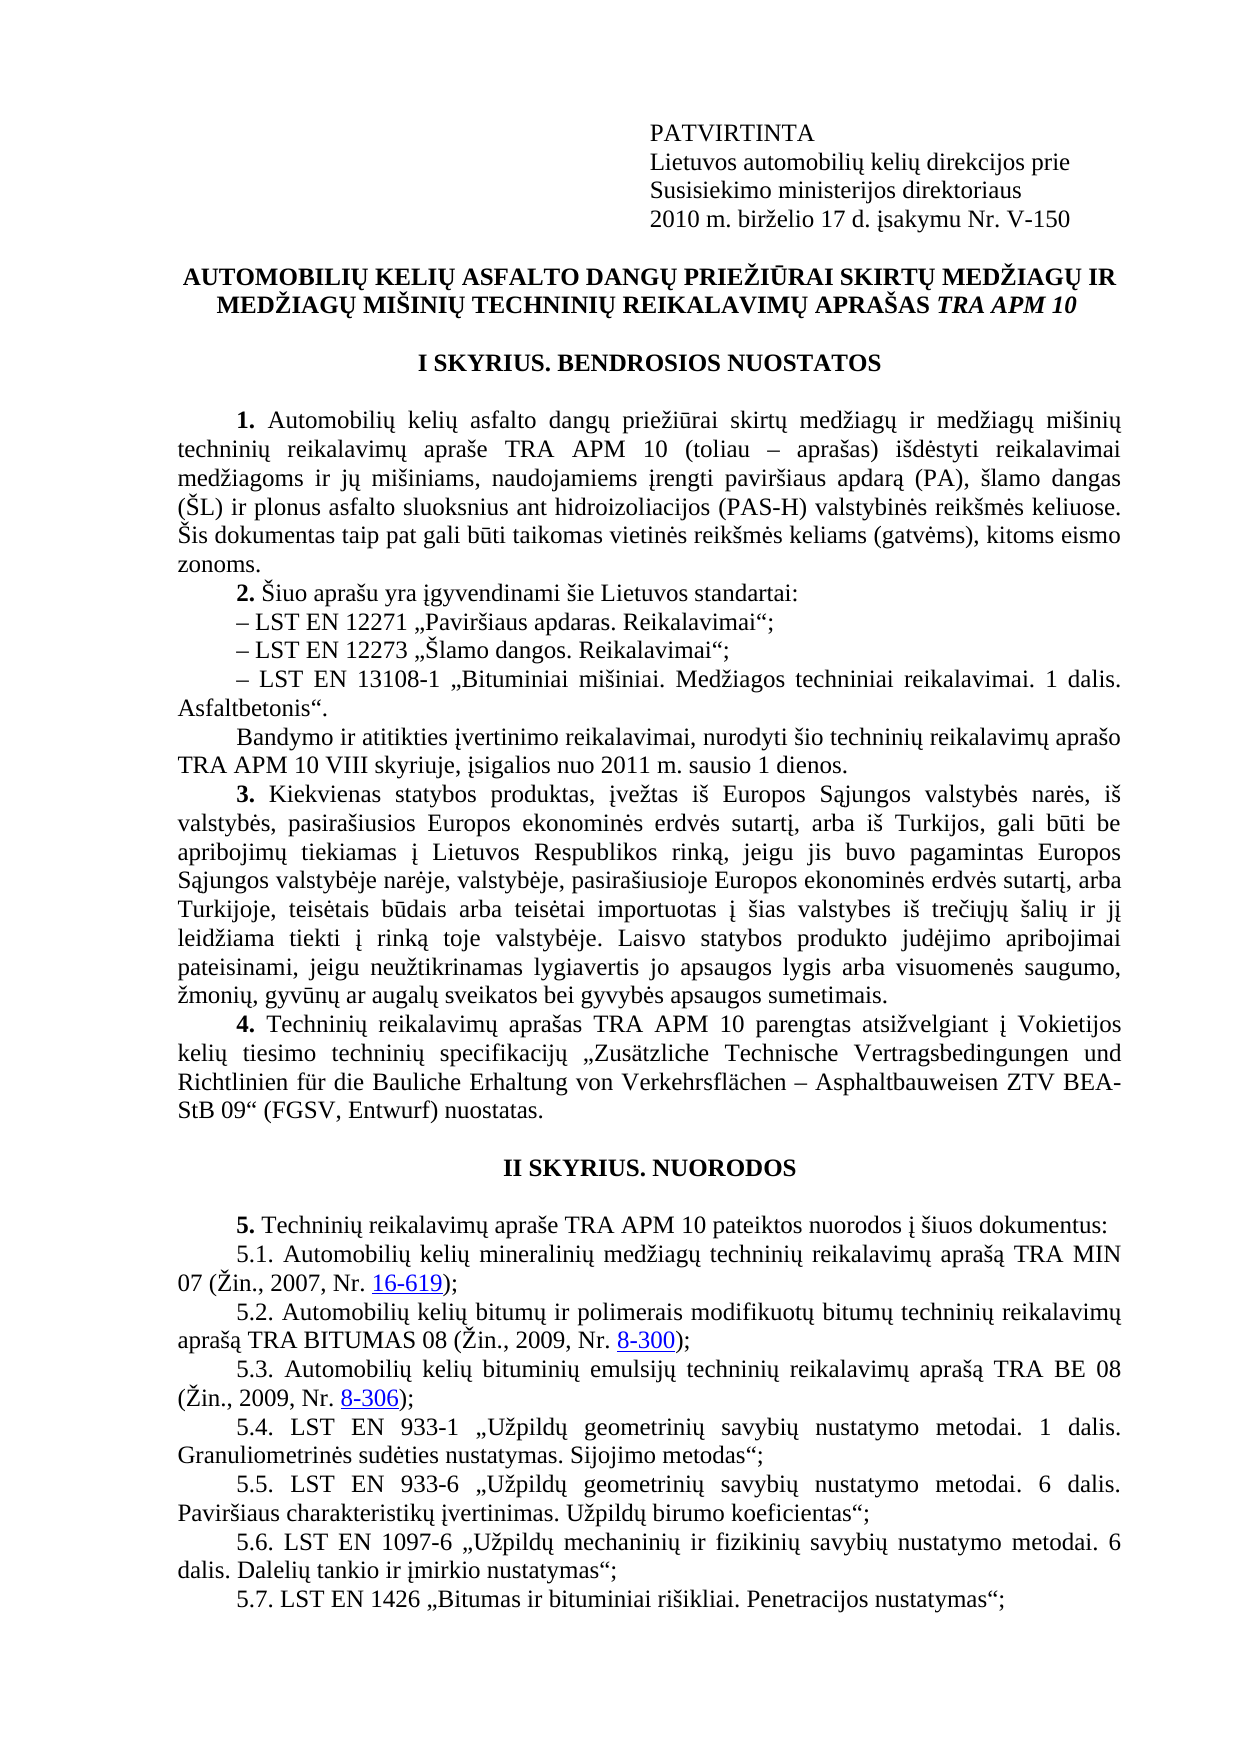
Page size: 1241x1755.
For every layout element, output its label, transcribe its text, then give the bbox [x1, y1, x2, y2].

text 5.1. Automobilių kelių mineralinių medžiagų techninių reikalavimų aprašą TRA MIN 07 (Žin., 2007, Nr. 16-619); [177, 1239, 1122, 1297]
text – LST EN 12273 „Šlamo dangos. Reikalavimai“; [177, 636, 1122, 664]
text 3. Kiekvienas statybos produktas, įvežtas iš Europos Sąjungos valstybės narės, iš valstybės, pasirašiusios Europos ekonominės erdvės sutartį, arba iš Turkijos, gali būti be apribojimų tiekiamas į Lietuvos Respublikos rinką, jeigu jis buvo pagamintas Europos Sąjungos valstybėje narėje, valstybėje, pasirašiusioje Europos ekonominės erdvės sutartį, arba Turkijoje, teisėtais būdais arba teisėtai importuotas į šias valstybes iš trečiųjų šalių ir jį leidžiama tiekti į rinką toje valstybėje. Laisvo statybos produkto judėjimo apribojimai pateisinami, jeigu neužtikrinamas lygiavertis jo apsaugos lygis arba visuomenės saugumo, žmonių, gyvūnų ar augalų sveikatos bei gyvybės apsaugos sumetimais. [177, 779, 1122, 1009]
text Lietuvos automobilių kelių direkcijos prie [649, 147, 1122, 176]
text 2010 m. birželio 17 d. įsakymu Nr. V-150 [649, 204, 1122, 233]
text 5.7. LST EN 1426 „Bitumas ir bituminiai rišikliai. Penetracijos nustatymas“; [177, 1584, 1122, 1613]
text 5.2. Automobilių kelių bitumų ir polimerais modifikuotų bitumų techninių reikalavimų aprašą TRA BITUMAS 08 (Žin., 2009, Nr. 8-300); [177, 1297, 1122, 1354]
text 1. Automobilių kelių asfalto dangų priežiūrai skirtų medžiagų ir medžiagų mišinių techninių reikalavimų apraše TRA APM 10 (toliau – aprašas) išdėstyti reikalavimai medžiagoms ir jų mišiniams, naudojamiems įrengti paviršiaus apdarą (PA), šlamo dangas (ŠL) ir plonus asfalto sluoksnius ant hidroizoliacijos (PAS-H) valstybinės reikšmės keliuose. Šis dokumentas taip pat gali būti taikomas vietinės reikšmės keliams (gatvėms), kitoms eismo zonoms. [177, 406, 1122, 578]
text 5.5. LST EN 933-6 „Užpildų geometrinių savybių nustatymo metodai. 6 dalis. Paviršiaus charakteristikų įvertinimas. Užpildų birumo koeficientas“; [177, 1469, 1122, 1527]
text I SKYRIUS. BENDROSIOS NUOSTATOS [177, 348, 1122, 377]
text II SKYRIUS. NUORODOS [177, 1153, 1122, 1182]
text Automobilių kelių asfalto dangų priežiūrai skirtų medžiagų ir medžiagų mišinių techninių reikalavimų aprašas TRA APM 10 [177, 262, 1122, 319]
text 5.6. LST EN 1097-6 „Užpildų mechaninių ir fizikinių savybių nustatymo metodai. 6 dalis. Dalelių tankio ir įmirkio nustatymas“; [177, 1527, 1122, 1584]
text 5. Techninių reikalavimų apraše TRA APM 10 pateiktos nuorodos į šiuos dokumentus: [177, 1211, 1122, 1239]
text Susisiekimo ministerijos direktoriaus [649, 176, 1122, 204]
text 5.3. Automobilių kelių bituminių emulsijų techninių reikalavimų aprašą TRA BE 08 (Žin., 2009, Nr. 8-306); [177, 1354, 1122, 1412]
text Bandymo ir atitikties įvertinimo reikalavimai, nurodyti šio techninių reikalavimų aprašo TRA APM 10 VIII skyriuje, įsigalios nuo 2011 m. sausio 1 dienos. [177, 722, 1122, 779]
text 2. Šiuo aprašu yra įgyvendinami šie Lietuvos standartai: [177, 578, 1122, 607]
text 4. Techninių reikalavimų aprašas TRA APM 10 parengtas atsižvelgiant į Vokietijos kelių tiesimo techninių specifikacijų „Zusätzliche Technische Vertragsbedingungen und Richtlinien für die Bauliche Erhaltung von Verkehrsflächen – Asphaltbauweisen ZTV BEA-StB 09“ (FGSV, Entwurf) nuostatas. [177, 1009, 1122, 1124]
text PATVIRTINTA [649, 118, 1122, 147]
text – LST EN 13108-1 „Bituminiai mišiniai. Medžiagos techniniai reikalavimai. 1 dalis. Asfaltbetonis“. [177, 664, 1122, 722]
text – LST EN 12271 „Paviršiaus apdaras. Reikalavimai“; [177, 607, 1122, 636]
text 5.4. LST EN 933-1 „Užpildų geometrinių savybių nustatymo metodai. 1 dalis. Granuliometrinės sudėties nustatymas. Sijojimo metodas“; [177, 1412, 1122, 1469]
